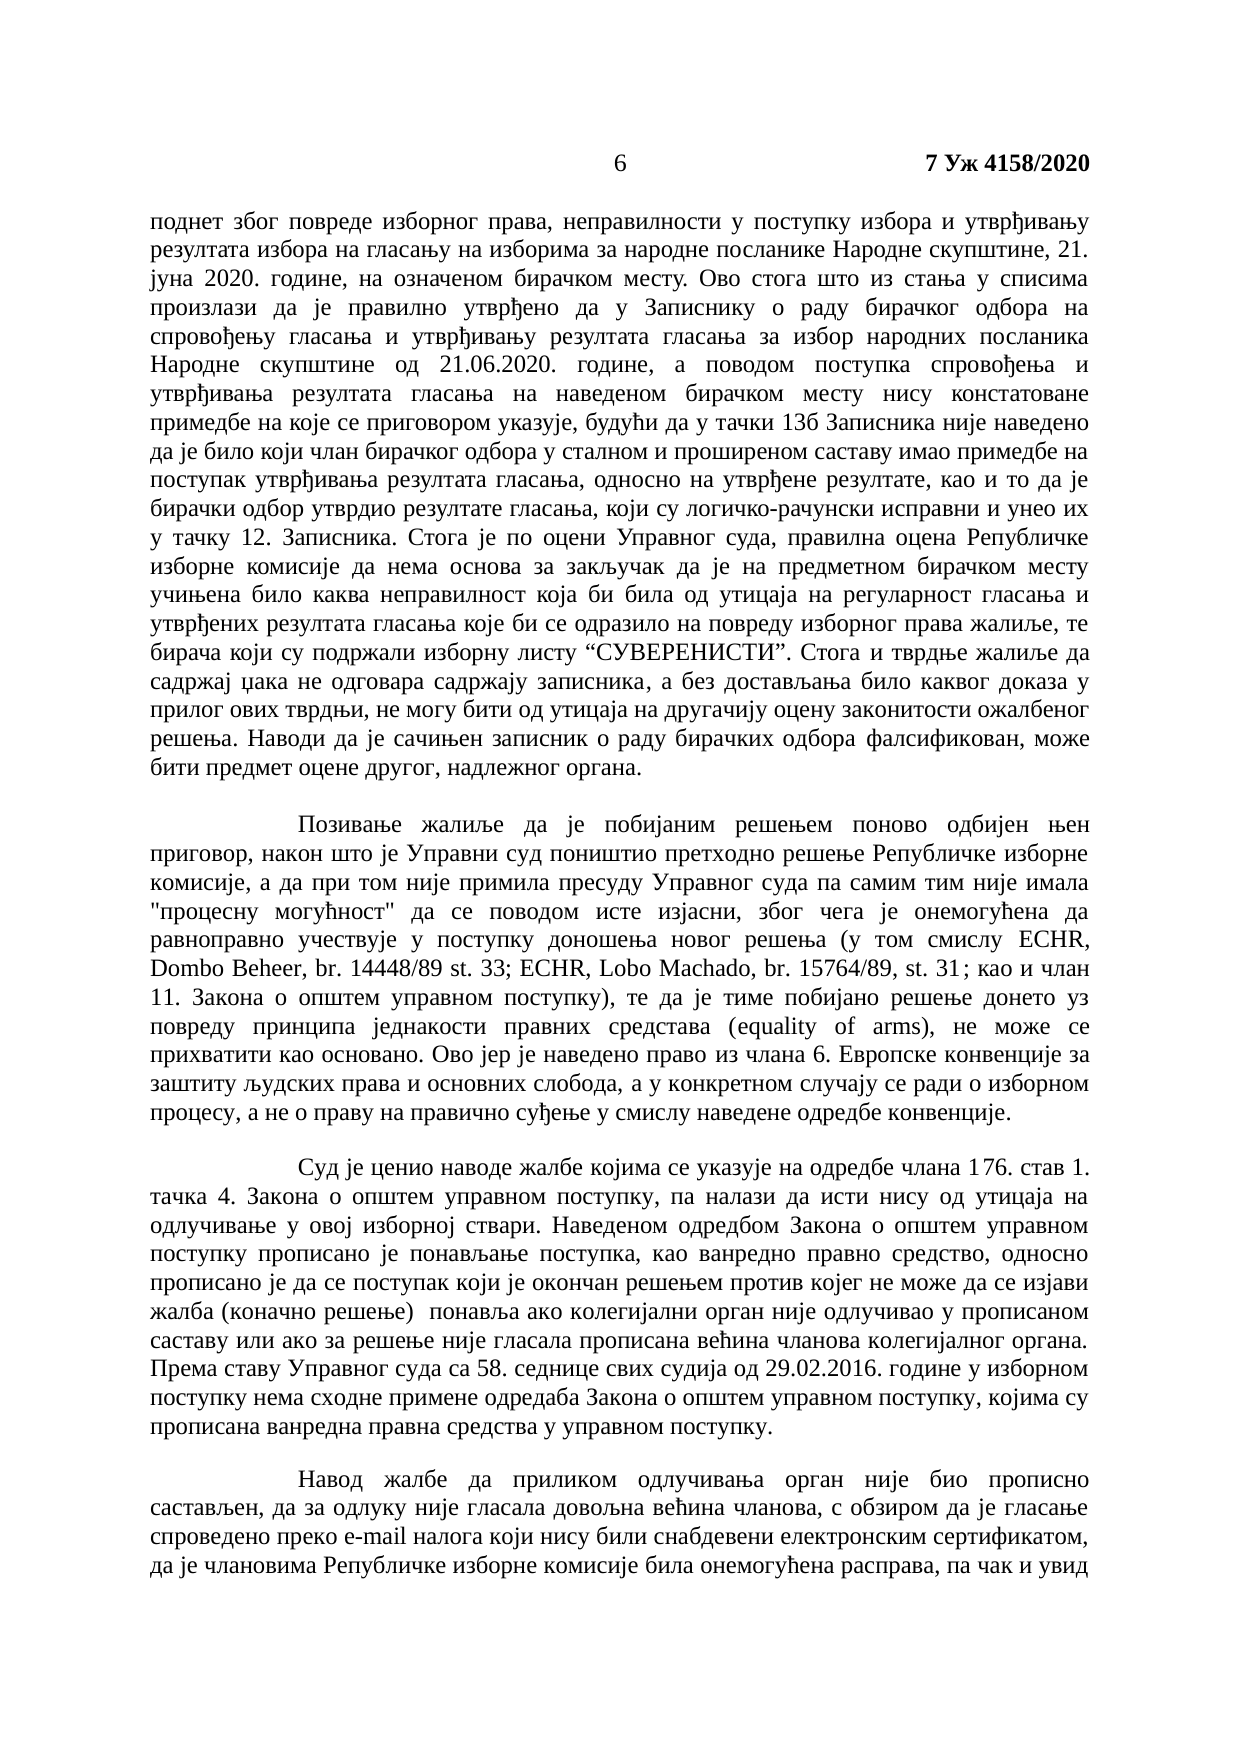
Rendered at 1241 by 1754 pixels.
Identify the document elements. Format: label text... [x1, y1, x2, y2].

text Позивање жалиље да је побијаним решењем поново одбијен њен приговор, након што је Управни суд поништио претходно решење Републичке изборне комисије, а да при том није примила пресуду Управног суда па самим тим није имала "процесну могућност" да се поводом исте изјасни, због чега је онемогућена да равноправно учествује у поступку доношења новог решења (у том смислу ECHR, Dombo Beheer, br. 14448/89 st. 33; ECHR, Lobo Machado, br. 15764/89, st. 31; као и члан 11. Закона о општем управном поступку), те да је тиме побијано решење донето уз повреду принципа једнакости правних средстава (equality of arms), не може се прихватити као основано. Ово јер је наведено право из члана 6. Европске конвенције за заштиту људских права и основних слобода, а у конкретном случају се ради о изборном процесу, а не о праву на правично суђење у смислу наведене одредбе конвенције. [150, 809, 1090, 1126]
text поднет због повреде изборног права, неправилности у поступку избора и утврђивању резултата избора на гласању на изборима за народне посланике Народне скупштине, 21. јуна 2020. године, на означеном бирачком месту. Ово стога што из стања у списима произлази да је правилно утврђено да у Записнику о раду бирачког одбора на спровођењу гласања и утврђивању резултата гласања за избор народних посланика Народне скупштине од 21.06.2020. године, а поводом поступка спровођења и утврђивања резултата гласања на наведеном бирачком месту нису констатоване примедбе на које се приговором указује, будући да у тачки 13б Записника није наведено да је било који члан бирачког одбора у сталном и проширеном саставу имао примедбе на поступак утврђивања резултата гласања, односно на утврђене резултате, као и то да је бирачки одбор утврдио резултате гласања, који су логичко-рачунски исправни и унео их у тачку 12. Записника. Стога је по оцени Управног суда, правилна оцена Републичке изборне комисије да нема основа за закључак да је на предметном бирачком месту учињена било каква неправилност која би била од утицаја на регуларност гласања и утврђених резултата гласања које би се одразило на повреду изборног права жалиље, те бирача који су подржали изборну листу “СУВЕРЕНИСТИ”. Стога и тврдње жалиље да садржај џака не одговара садржају записника, а без достављања било каквог доказа у прилог ових тврдњи, не могу бити од утицаја на другачију оцену законитости ожалбеног решења. Наводи да је сачињен записник о раду бирачких одбора фалсификован, може бити предмет оцене другог, надлежног органа. [150, 206, 1090, 781]
text Суд је ценио наводе жалбе којима се указује на одредбе члана 176. став 1. тачка 4. Закона о општем управном поступку, па налази да исти нису од утицаја на одлучивање у овој изборној ствари. Наведеном одредбом Закона о општем управном поступку прописано је понављање поступка, као ванредно правно средство, односно прописано је да се поступак који је окончан решењем против којег не може да се изјави жалба (коначно решење) понавља ако колегијални орган није одлучивао у прописаном саставу или ако за решење није гласала прописана већина чланова колегијалног органа. Према ставу Управног суда са 58. седнице свих судија од 29.02.2016. године у изборном поступку нема сходне примене одредаба Закона о општем управном поступку, којима су прописана ванредна правна средства у управном поступку. [150, 1152, 1090, 1440]
text Навод жалбе да приликом одлучивања орган није био прописно састављен, да за одлуку није гласала довољна већина чланова, с обзиром да је гласање спроведено преко e-mail налога који нису били снабдевени електронским сертификатом, да је члановима Републичке изборне комисије била онемогућена расправа, па чак и увид [150, 1464, 1090, 1579]
